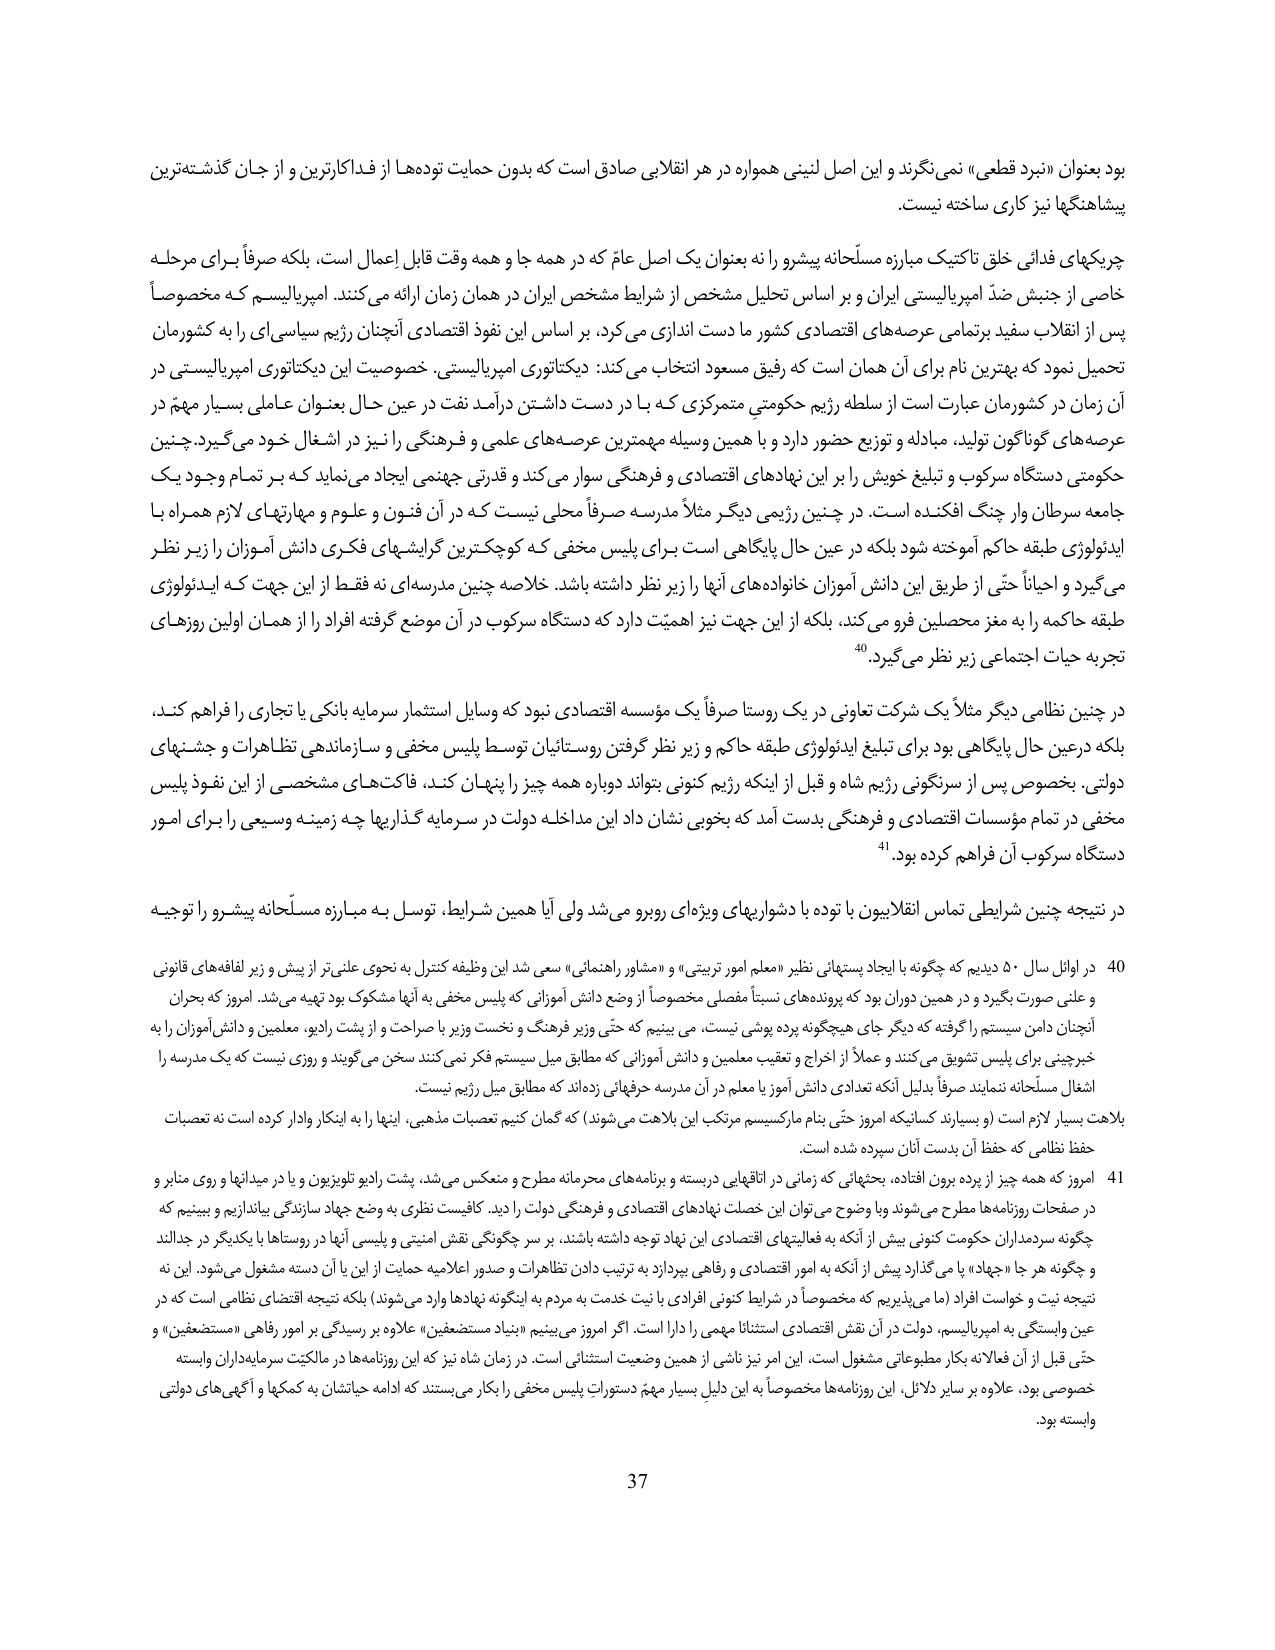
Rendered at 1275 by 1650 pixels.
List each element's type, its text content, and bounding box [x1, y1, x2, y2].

text چریکهای فدائی خلق تاکتیک مبارزه مسلّحانه پیشرو را نه بعنوان یک اصل عامّ که در همه جا و همه وقت قابل اِعمال است، بلکه صرفاً برای مرحله خاصی از جنبش ضدّ امپریالیستی ایران و بر اساس تحلیل مشخص از شرایط مشخص ایران در همان زمان ارائه می‌کنند. امپریالیسم که مخصوصاً پس از انقلاب سفید برتمامی عرصه‌های اقتصادی کشور ما دست اندازی می‌کرد، بر اساس این نفوذ اقتصادی آنچنان رژیم سیاسی‌ای را به کشورمان تحمیل نمود که بهترین نام برای آن همان است که رفیق مسعود انتخاب می‌کند: دیکتاتوری امپریالیستی. خصوصیت این دیکتاتوری امپریالیستی در آن زمان در کشورمان عبارت است از سلطه رژیم حکومتیِ متمرکزی که با در دست داشتن درآمد نفت در عین حال بعنوان عاملی بسیار مهمّ در عرصه‌های گوناگون تولید، مبادله و توزیع حضور دارد و با همین وسیله مهمترین عرصه‌های علمی و فرهنگی را نیز در اشغال خود می‌گیرد.چنین حکومتی دستگاه سرکوب و تبلیغ خویش را بر این نهادهای اقتصادی و فرهنگی سوار می‌کند و قدرتی جهنمی ایجاد می‌نماید که بر تمام وجود یک جامعه سرطان وار چنگ افکنده است. در چنین رژیمی دیگر مثلاً مدرسه صرفاً محلی نیست که در آن فنون و علوم و مهارتهای لازم همراه با ایدئولوژی طبقه حاکم آموخته شود بلکه در عین حال پایگاهی است برای پلیس مخفی که کوچکترین گرایشهای فکری دانش آموزان را زیر نظر می‌گیرد و احیاناً حتّی از طریق این دانش آموزان خانواده‌های آنها را زیر نظر داشته باشد. خلاصه چنین مدرسه‌ای نه فقط از این جهت که ایدئولوژی طبقه حاکمه را به مغز محصلین فرو می‌کند، بلکه از این جهت نیز اهمیّت دارد که دستگاه سرکوب در آن موضع گرفته افراد را از همان اولین روزهای تجربه حیات اجتماعی زیر نظر می‌گیرد. [150, 240, 1125, 674]
text بلاهت بسیار لازم است (و بسیارند کسانیکه امروز حتّی بنام مارکسیسم مرتکب این بلاهت می‌شوند) که گمان کنیم تعصبات مذهبی، اینها را به اینکار وادار کرده است نه تعصبات حفظ نظامی که حفظ آن بدست آنان سپرده شده است. [150, 1103, 1125, 1163]
text در نتیجه چنین شرایطی تماس انقلابیون با توده با دشواریهای ویژه‌ای روبرو می‌شد ولی آیا همین شرایط، توسل به مبارزه مسلّحانه پیشرو را توجیه می‌کرد؟ بهیچوجه، اگر در ایران احزاب یا سازمانهایی وجود داشتند که پس از کودتای ۲۸ مرداد با «عقب نشینی منظم» توانسته بودند «هسته اصلی ارتش» خود و در نتیجهٔ آن تماس خود را با توده‌ها حفظ کنند دیگر چنین شیوه مبارزه‌ای قابل توجیه نبود. برای چنین پیشاهنگی که رابطه خود را با توده حفظ کرده بود، اساساّ مسائلی که در سال ۴۸ برای انقلابیون مطرح بود، مطرح نمی‌شد. [150, 891, 1125, 927]
text امروز که همه چیز از پرده برون افتاده، بحثهائی که زمانی در اتاقهایی دربسته و برنامه‌های محرمانه مطرح و منعکس می‌شد، پشت رادیو تلویزیون و یا در میدانها و روی منابر و در صفحات روزنامه‌ها مطرح می‌شوند وبا وضوح می‌توان این خصلت نهادهای اقتصادی و فرهنگی دولت را دید. کافیست نظری به وضع جهاد سازندگی بیاندازیم و ببینیم که چگونه سردمداران حکومت کنونی بیش از آنکه به فعالیتهای اقتصادی این نهاد توجه داشته باشند، بر سر چگونگی نقش امنیتی و پلیسی آنها در روستاها با یکدیگر در جدالند و چگونه هر جا «جهاد» پا می‌گذارد پیش از آنکه به امور اقتصادی و رفاهی بپردازد به ترتیب دادن تظاهرات و صدور اعلامیه حمایت از این یا آن دسته مشغول می‌شود. این نه نتیجه نیت و خواست افراد (ما می‌پذیریم که مخصوصاً در شرایط کنونی افرادی با نیت خدمت به مردم به اینگونه نهاد‌ها وارد می‌شوند) بلکه نتیجه اقتضای نظامی است که در عین وابستگی به امپریالیسم، دولت در آن نقش اقتصادی استثنائا مهمی را دارا است. اگر امروز می‌بینیم «بنیاد مستضعفین» علاوه بر رسیدگی بر امور رفاهی «مستضعفین» و حتّی قبل از آن فعالانه بکار مطبوعاتی مشغول است، این امر نیز ناشی از همین وضعیت استثنائی است. در زمان شاه نیز که این روزنامه‌ها در مالکیّت سرمایه‌داران وابسته خصوصی بود، علاوه بر سایر دلائل، این روزنامه‌ها مخصوصاً به این دلیلِ بسیار مهمّ دستوراتِ پلیس مخفی را بکار می‌بستند که ادامه حیاتشان به کمکها و آگهی‌های دولتی وابسته بود. [150, 1163, 1125, 1434]
text کسانیکه با این گفته لنین که «گسیلِ پیشاهنگ تنها به نبرد قطعی مادام که تمام طبقه و توده‌های وسیع خط مشی پشتیبانی مستقیم از پیشاهنگ یا لااقل خط مشی بیطرفی خیر‌اندیشانه‌ای را نسبت به وی در پیش نگرفته و ناتوانی کامل خود را در پشتیبانی از دشمن وی نشان نداده‌اند، نه تنها سفاهت بلکه جنایت خواهد بود.» (چپ روی- ص ۵۰۶)، به مقابله با تئوری چریکهای فدائی خلق می‌آیند، دوچیز را از خواننده یا شنونده خود پنهان می‌کنند: یکی آنکه «پیشاهنگ»ی که، آنها از «گسیل» وی بمیدان نبرد قطعی اظهار تأسف می‌کنند، اساساّ قبل از اقدام به مبارزه مسلّحانه وجود ندارد و در واقع حاصل این مبارزه است. آن جوانان «از خود گذشته» و «فداکار»ی که اپورتونیستها خونشان را بگردن تئوری مبارزه مسلّحانه می‌گذارند، خود فداکاری و از خود گذشتگی را در مکتب این شیوه مبارزه آموخته‌اند و دیگر آنکه آن مبارزه‌ای که آنها به آن دست می‌زنند بهیچوجه همان نبرد قطعی مورد نظر لنین نیست. تئوری مبارزه مسلّحانه «نبرد قطعی» را بصورت یک جنگ توده‌ای طولانی می‌بیند و معتقد است که در شرایط خاصّ ما تنها در جریان چنین جنگی است که «تمام طبقه و توده‌های وسیع خط مشی پشتیبانی مستقیم از پیشاهنگ یا لااقل خط مشی بی‌طرفی خیر‌اندیشانه‌ای را نسبت به وی» در پیش خواهند گرفت. وقتی چریکهای فدائی خلق می‌گفتند «جنبه تبلیغی و سیاسی مبارزه مسلّحانه در آغاز، جنبه اساسی و تعیین کننده آن را تشکیل می‌دهد» و می‌افزودند که «ما با پوست و گوشت خود نیاز به حمایت خلق را احساس می‌کنیم و می‌دانیم بدون چنین حمایتی، نابودیمان و نابودی راه حتمی است.» (م.م.ه.ا.ه.ت) بخوبی نشان می‌دادند که بهیچوجه به مبارزه خود در آغازِ کار که ناگزیرجدا از توده بود بعنوان «نبرد قطعی» نمی‌نگرند و این اصل لنینی همواره در هر انقلابی صادق است که بدون حمایت توده‌ها از فداکار‌ترین و از جان گذشته‌ترین پیشاهنگها نیز کاری ساخته نیست. [150, 150, 1125, 222]
text در چنین نظامی دیگر مثلاً یک شرکت تعاونی در یک روستا صرفاً یک مؤسسه اقتصادی نبود که وسایل استثمار سرمایه بانکی یا تجاری را فراهم کند، بلکه درعین حال پایگاهی بود برای تبلیغ ایدئولوژی طبقه حاکم و زیر نظر گرفتن روستائیان توسط پلیس مخفی و سازماندهی تظاهرات و جشنهای دولتی. بخصوص پس از سرنگونی رژیم شاه و قبل از اینکه رژیم کنونی بتواند دوباره همه چیز را پنهان کند، فاکت‌های مشخصی از این نفوذ پلیس مخفی در تمام مؤسسات اقتصادی و فرهنگی بدست آمد که بخوبی نشان داد این مداخله دولت در سرمایه گذاریها چه زمینه وسیعی را برای امور دستگاه سرکوب آن فراهم کرده بود. [150, 692, 1125, 873]
text در اوائل سال ۵۰ دیدیم که چگونه با ایجاد پستهائی نظیر «معلم امور تربیتی» و «مشاور راهنمائی» سعی شد این وظیفه کنترل به نحوی علنی‌تر از پیش و زیر لفافه‌های قانونی و علنی صورت بگیرد و در همین دوران بود که پرونده‌های نسبتاً مفصلی مخصوصاً از وضع دانش آموزانی که پلیس مخفی به آنها مشکوک بود تهیه می‌شد. امروز که بحران آنچنان دامن سیستم را گرفته که دیگر جای هیچگونه پرده پوشی نیست، می‌ بینیم که حتّی وزیر فرهنگ و نخست وزیر با صراحت و از پشت رادیو، معلمین و دانش‌آموزان را به خبر‌چینی برای پلیس تشویق می‌کنند و عملاً از اخراج و تعقیب معلمین و دانش آموزانی که مطابق میل سیستم فکر نمی‌کنند سخن می‌گویند و روزی نیست که یک مدرسه را اشغال مسلّحانه ننمایند صرفاً بدلیل آنکه تعدادی دانش آموز یا معلم در آن مدرسه حرفهائی زده‌اند که مطابق میل رژیم نیست. [150, 952, 1125, 1103]
